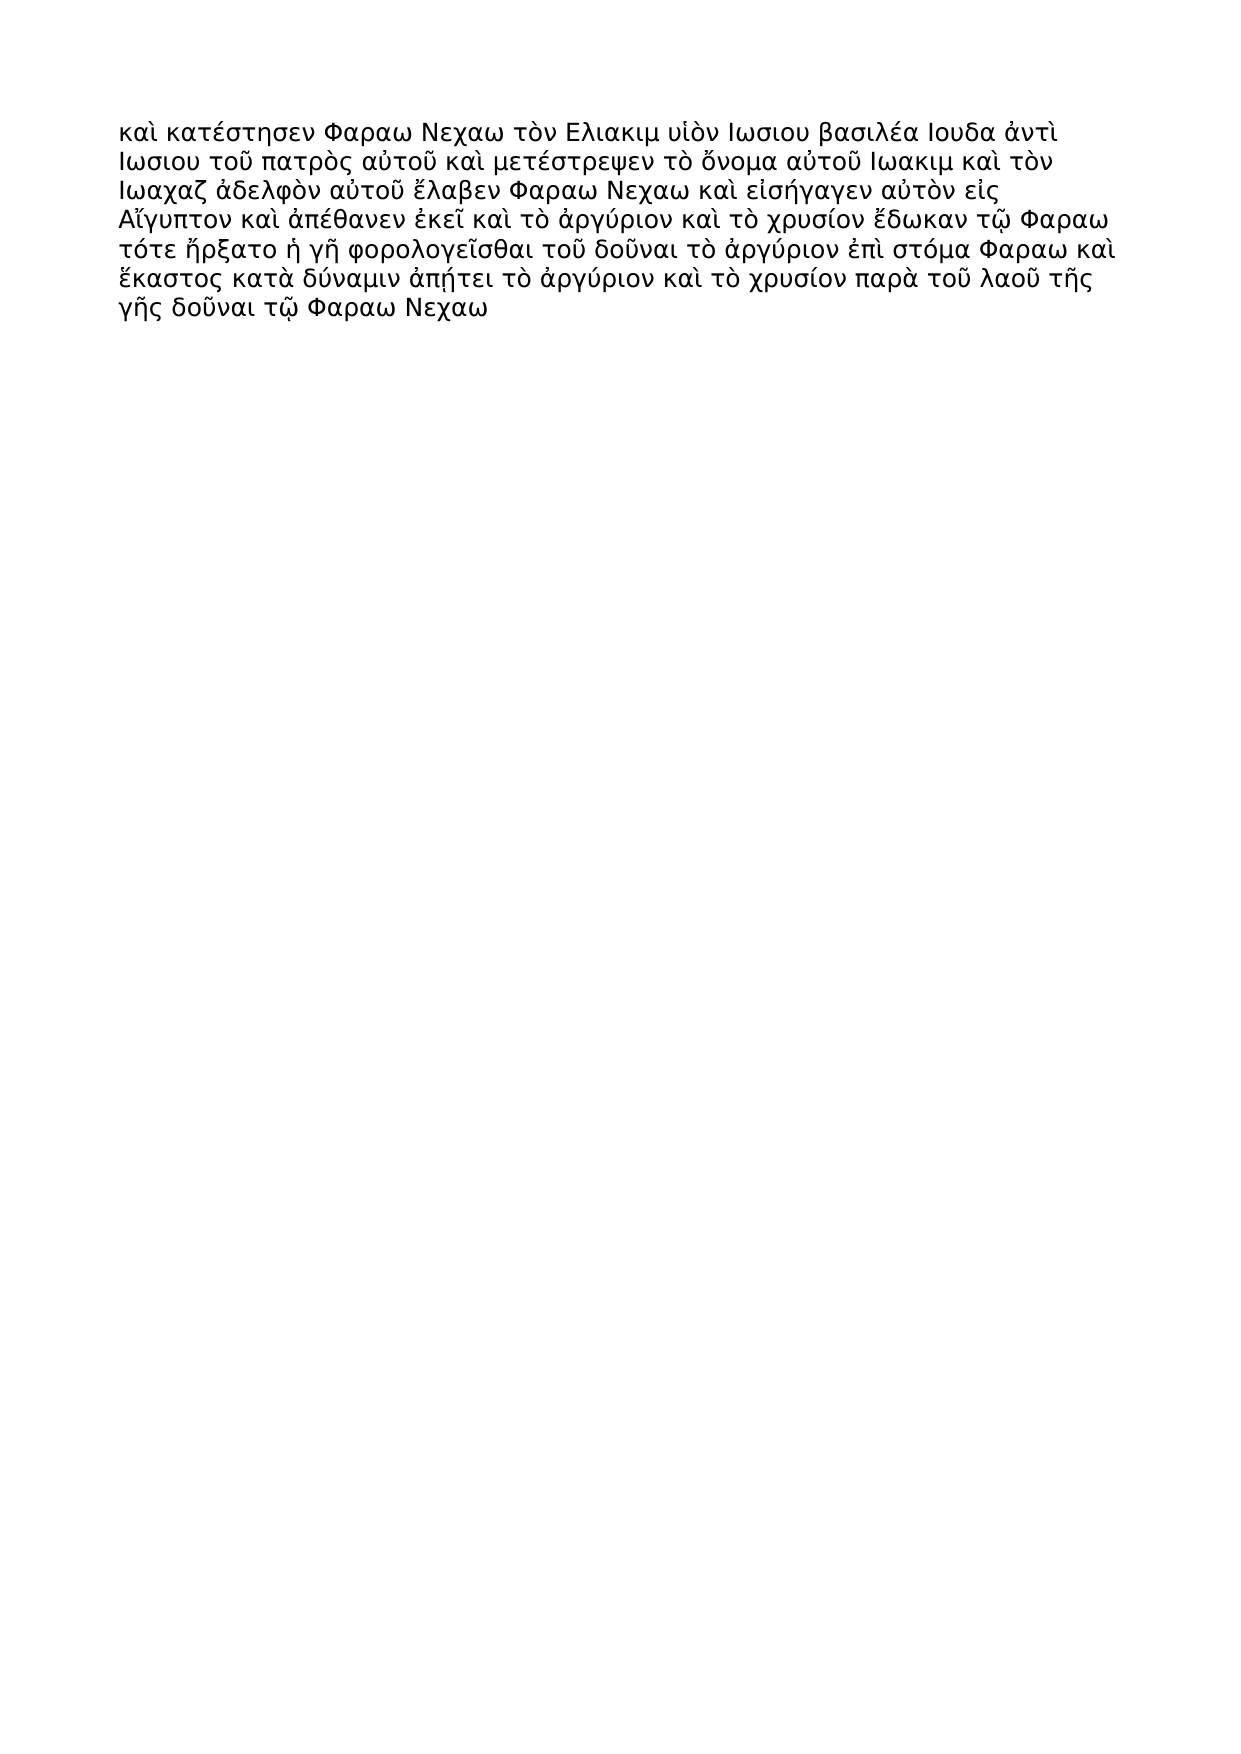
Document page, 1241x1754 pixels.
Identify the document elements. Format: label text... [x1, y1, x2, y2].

text καὶ κατέστησεν Φαραω Νεχαω τὸν Ελιακιμ υἱὸν Ιωσιου βασιλέα Ιουδα ἀντὶ Ιωσιου τοῦ πατρὸς αὐτοῦ καὶ μετέστρεψεν τὸ ὄνομα αὐτοῦ Ιωακιμ καὶ τὸν Ιωαχαζ ἀδελφὸν αὐτοῦ ἔλαβεν Φαραω Νεχαω καὶ εἰσήγαγεν αὐτὸν εἰς Αἴγυπτον καὶ ἀπέθανεν ἐκεῖ καὶ τὸ ἀργύριον καὶ τὸ χρυσίον ἔδωκαν τῷ Φαραω τότε ἤρξατο ἡ γῆ φορολογεῖσθαι τοῦ δοῦναι τὸ ἀργύριον ἐπὶ στόμα Φαραω καὶ ἕκαστος κατὰ δύναμιν ἀπῄτει τὸ ἀργύριον καὶ τὸ χρυσίον παρὰ τοῦ λαοῦ τῆς γῆς δοῦναι τῷ Φαραω Νεχαω [118, 118, 1122, 322]
